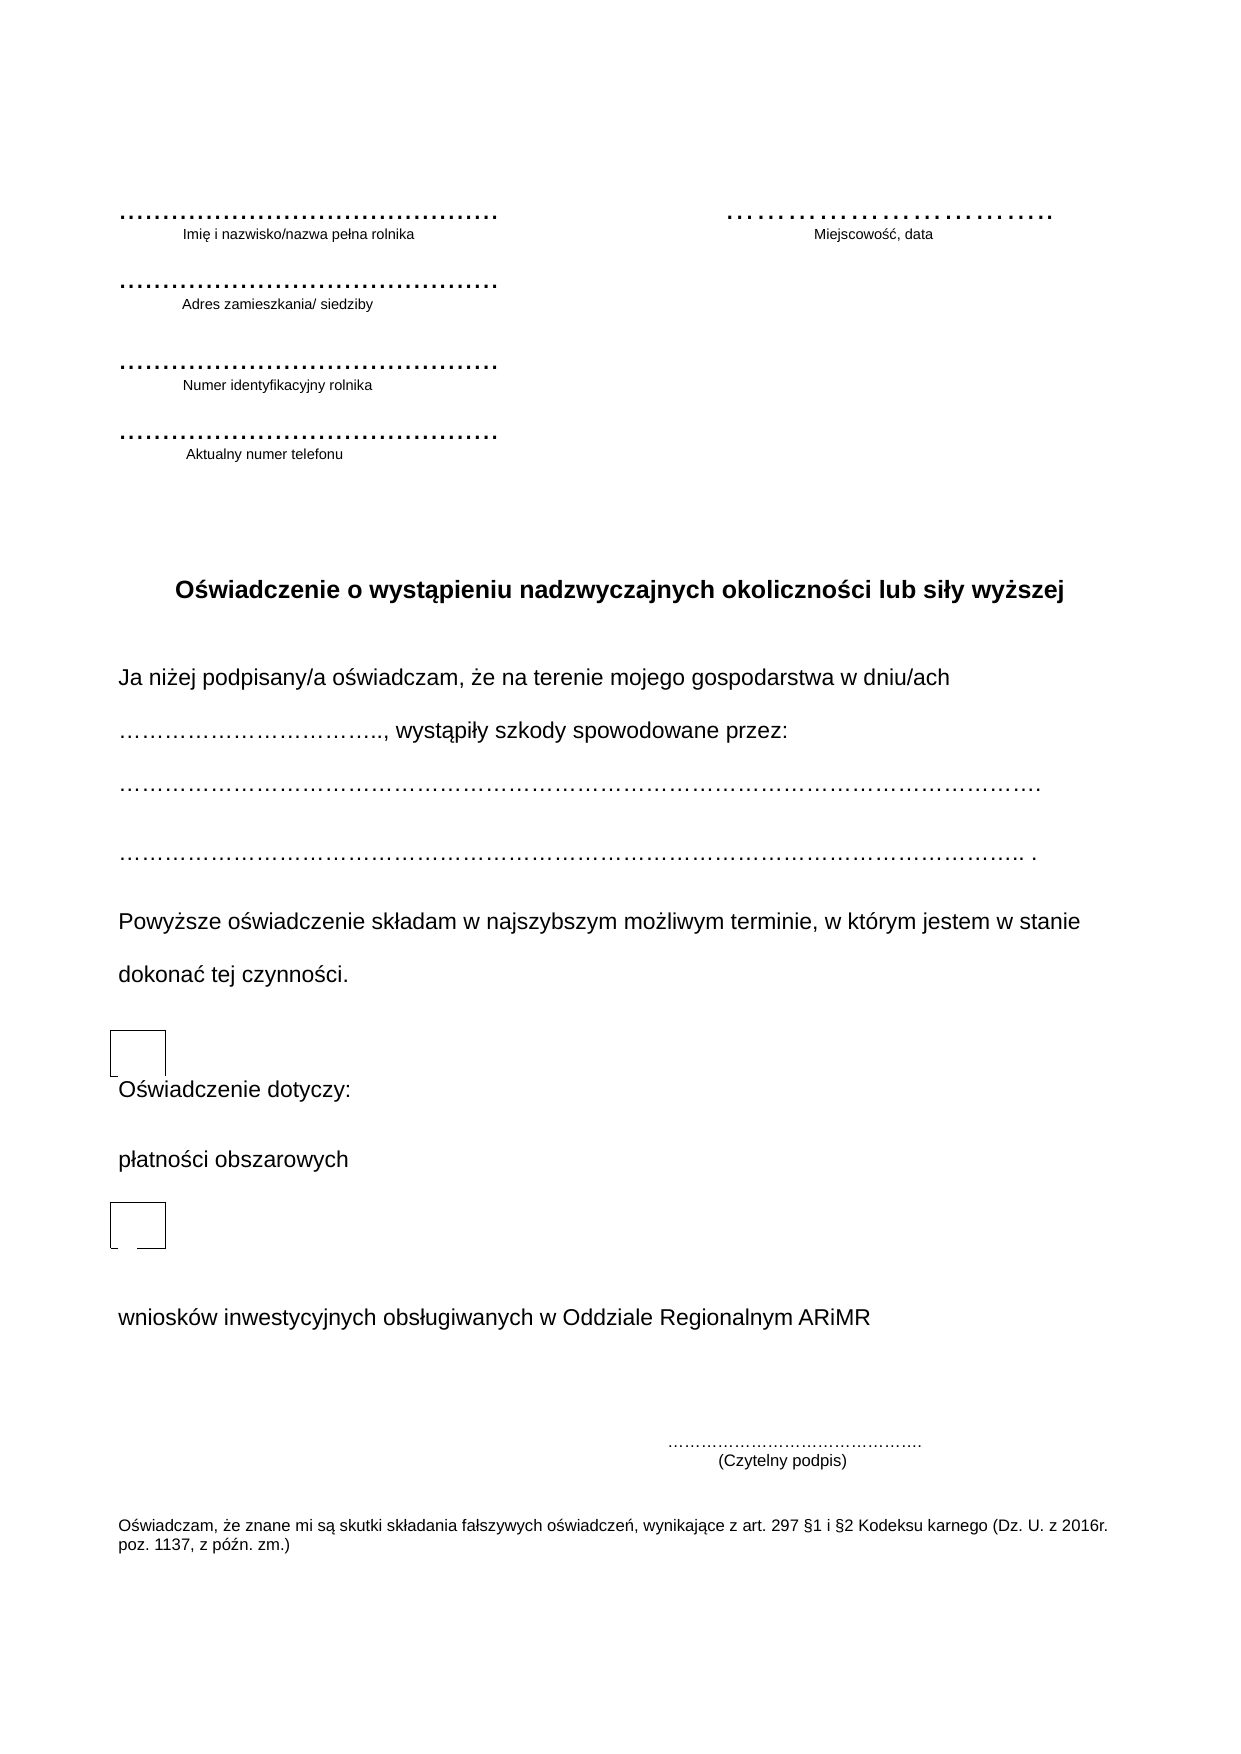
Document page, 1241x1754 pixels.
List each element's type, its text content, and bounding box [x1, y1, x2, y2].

text Powyższe oświadczenie składam w najszybszym możliwym terminie, w którym jestem w stanie dokonać tej czynności. [118, 908, 1122, 987]
text (Czytelny podpis) [487, 1451, 1122, 1470]
text ............................................ ………………………….. [118, 190, 1122, 226]
text Ja niżej podpisany/a oświadczam, że na terenie mojego gospodarstwa w dniu/ach …………………………….., wystąpiły szkody spowodowane przez: …………………………………………………………………………………………………………. [118, 664, 1122, 796]
text ………………………………………. [487, 1432, 1122, 1451]
text ............................................ [118, 410, 1122, 446]
text Oświadczenie dotyczy: [118, 1076, 1122, 1103]
text ……………………………………………………………………………………………………….. . [118, 839, 1122, 865]
text Oświadczenie o wystąpieniu nadzwyczajnych okoliczności lub siły wyższej [118, 575, 1122, 604]
text Imię i nazwisko/nazwa pełna rolnika Miejscowość, data [118, 226, 1122, 243]
text płatności obszarowych [118, 1146, 1122, 1172]
table_header [111, 1031, 165, 1076]
text Adres zamieszkania/ siedziby [118, 295, 1122, 312]
text Numer identyfikacyjny rolnika [118, 376, 1122, 393]
text ............................................ [118, 340, 1122, 376]
table_header [111, 1203, 165, 1247]
text wniosków inwestycyjnych obsługiwanych w Oddziale Regionalnym ARiMR [118, 1304, 1122, 1331]
text Oświadczam, że znane mi są skutki składania fałszywych oświadczeń, wynikające z art. 297 §1 i §2 Kodeksu karnego (Dz. U. z 2016r. poz. 1137, z późn. zm.) [118, 1516, 1122, 1554]
text Aktualny numer telefonu [118, 446, 1122, 462]
text ............................................ [118, 259, 1122, 295]
